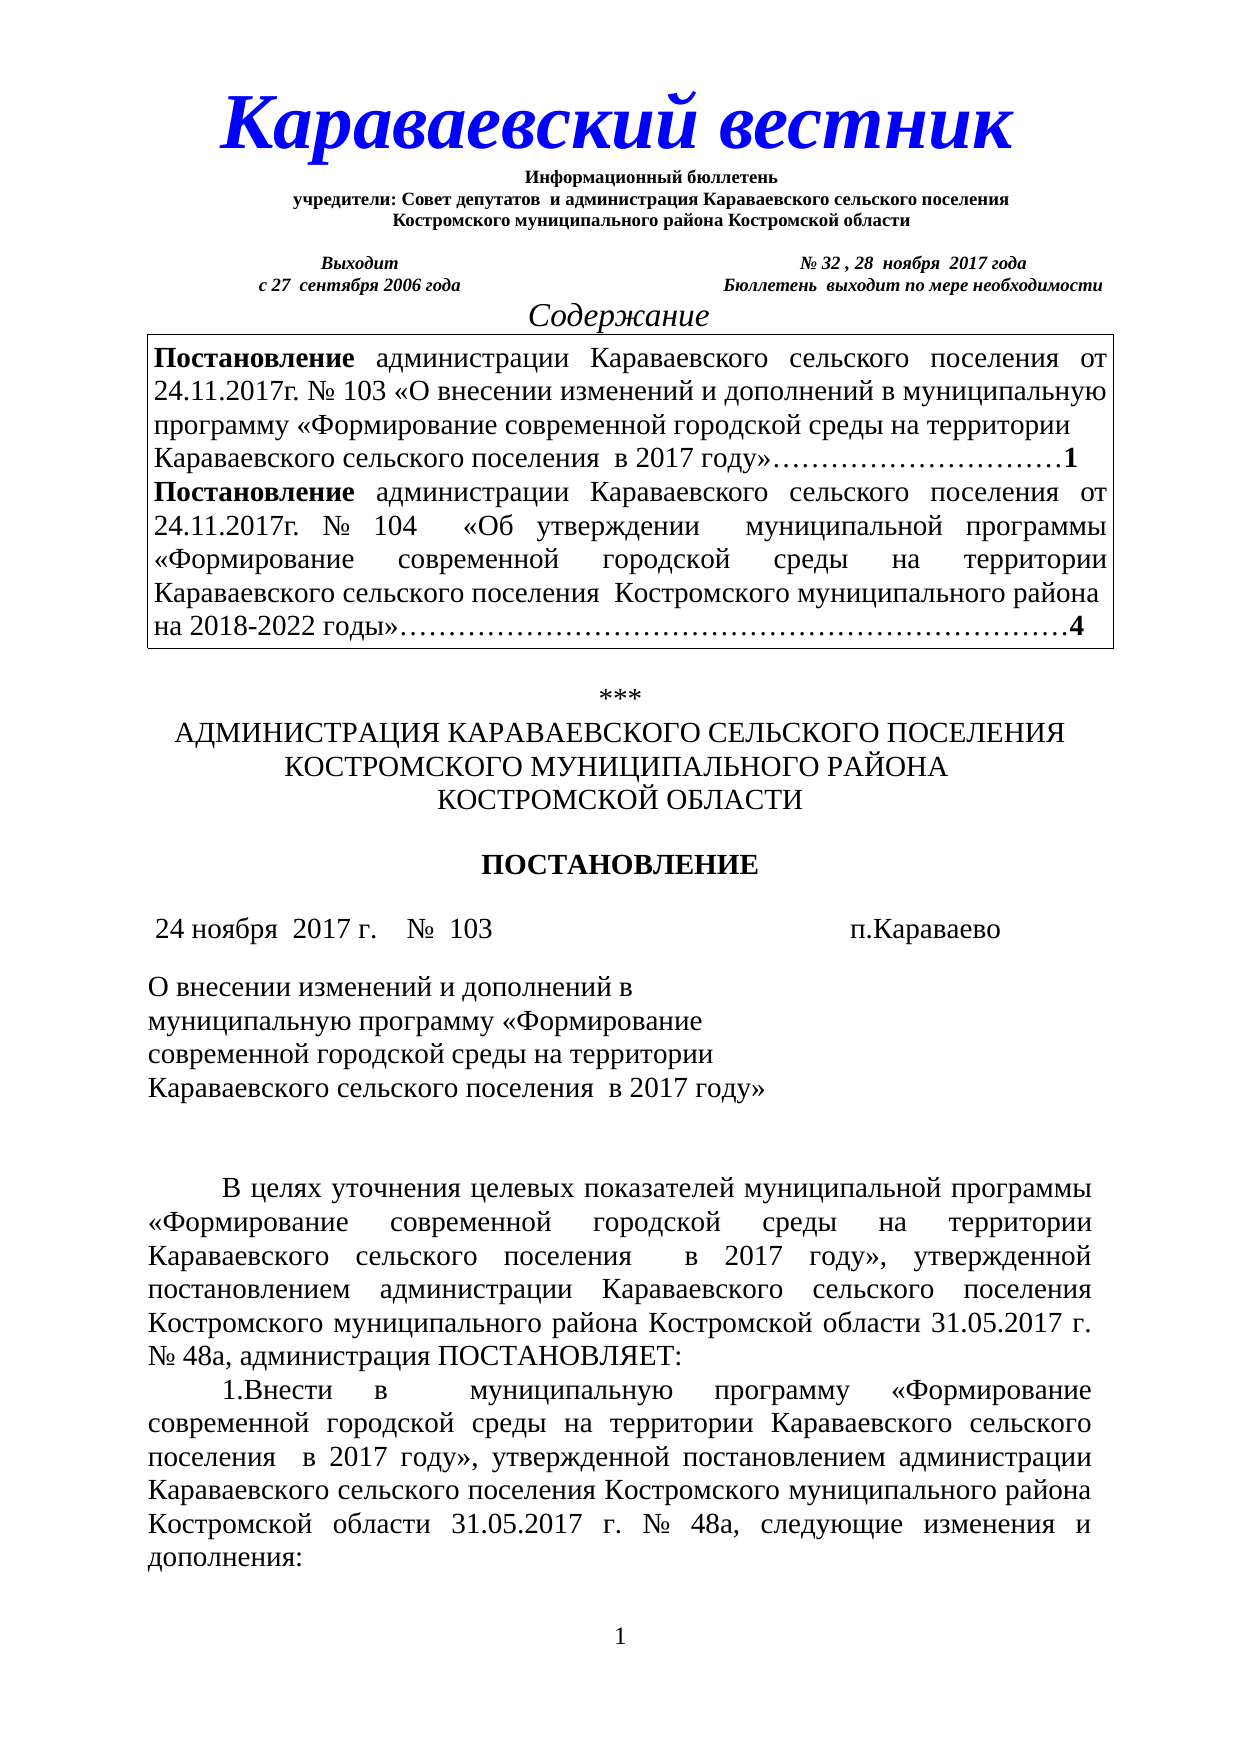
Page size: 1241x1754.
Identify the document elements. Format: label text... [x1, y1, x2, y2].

text ПОСТАНОВЛЕНИЕ [148, 847, 1092, 881]
subtitle Информационный бюллетень [210, 166, 1092, 188]
text 1.Внести в муниципальную программу «Формирование современной городской среды на территории Караваевского сельского поселения в 2017 году», утвержденной постановлением администрации Караваевского сельского поселения Костромского муниципального района Костромской области 31.05.2017 г. № 48а, следующие изменения и дополнения: [148, 1372, 1092, 1573]
text современной городской среды на территории [148, 1036, 1092, 1070]
text АДМИНИСТРАЦИЯ КАРАВАЕВСКОГО СЕЛЬСКОГО ПОСЕЛЕНИЯ КОСТРОМСКОГО МУНИЦИПАЛЬНОГО РАЙОНА [148, 715, 1092, 782]
table_header Выходит с 27 сентября 2006 года [66, 252, 592, 295]
text учредители: Совет депутатов и администрация Караваевского сельского поселения [148, 188, 1092, 209]
text муниципальную программу «Формирование [148, 1003, 1092, 1036]
text 24 ноября 2017 г. № 103 п.Караваево [148, 912, 1092, 945]
text О внесении изменений и дополнений в [148, 969, 1092, 1003]
text *** [148, 682, 1092, 715]
text Костромского муниципального района Костромской области [148, 209, 1092, 231]
table_header Постановление администрации Караваевского сельского поселения от 24.11.2017г. № 103 «О внесении изменений и дополнений в муниципальную программу «Формирование современной городской среды на территории Караваевского сельского поселения в 2017 году»…………………………1 Постановление администрации Караваевского сельского поселения от 24.11.2017г. № 104 «Об утверждении муниципальной программы «Формирование современной городской среды на территории Караваевского сельского поселения Костромского муниципального района на 2018-2022 годы»……………………………………………………………4 [148, 335, 1113, 648]
subtitle Караваевский вестник [148, 75, 1092, 166]
text В целях уточнения целевых показателей муниципальной программы «Формирование современной городской среды на территории Караваевского сельского поселения в 2017 году», утвержденной постановлением администрации Караваевского сельского поселения Костромского муниципального района Костромской области 31.05.2017 г. № 48а, администрация ПОСТАНОВЛЯЕТ: [148, 1171, 1092, 1372]
text КОСТРОМСКОЙ ОБЛАСТИ [148, 782, 1092, 816]
text Содержание [148, 295, 1092, 334]
text Караваевского сельского поселения в 2017 году» [148, 1070, 1092, 1103]
table_header № 32 , 28 ноября 2017 года Бюллетень выходит по мере необходимости [592, 252, 1174, 295]
